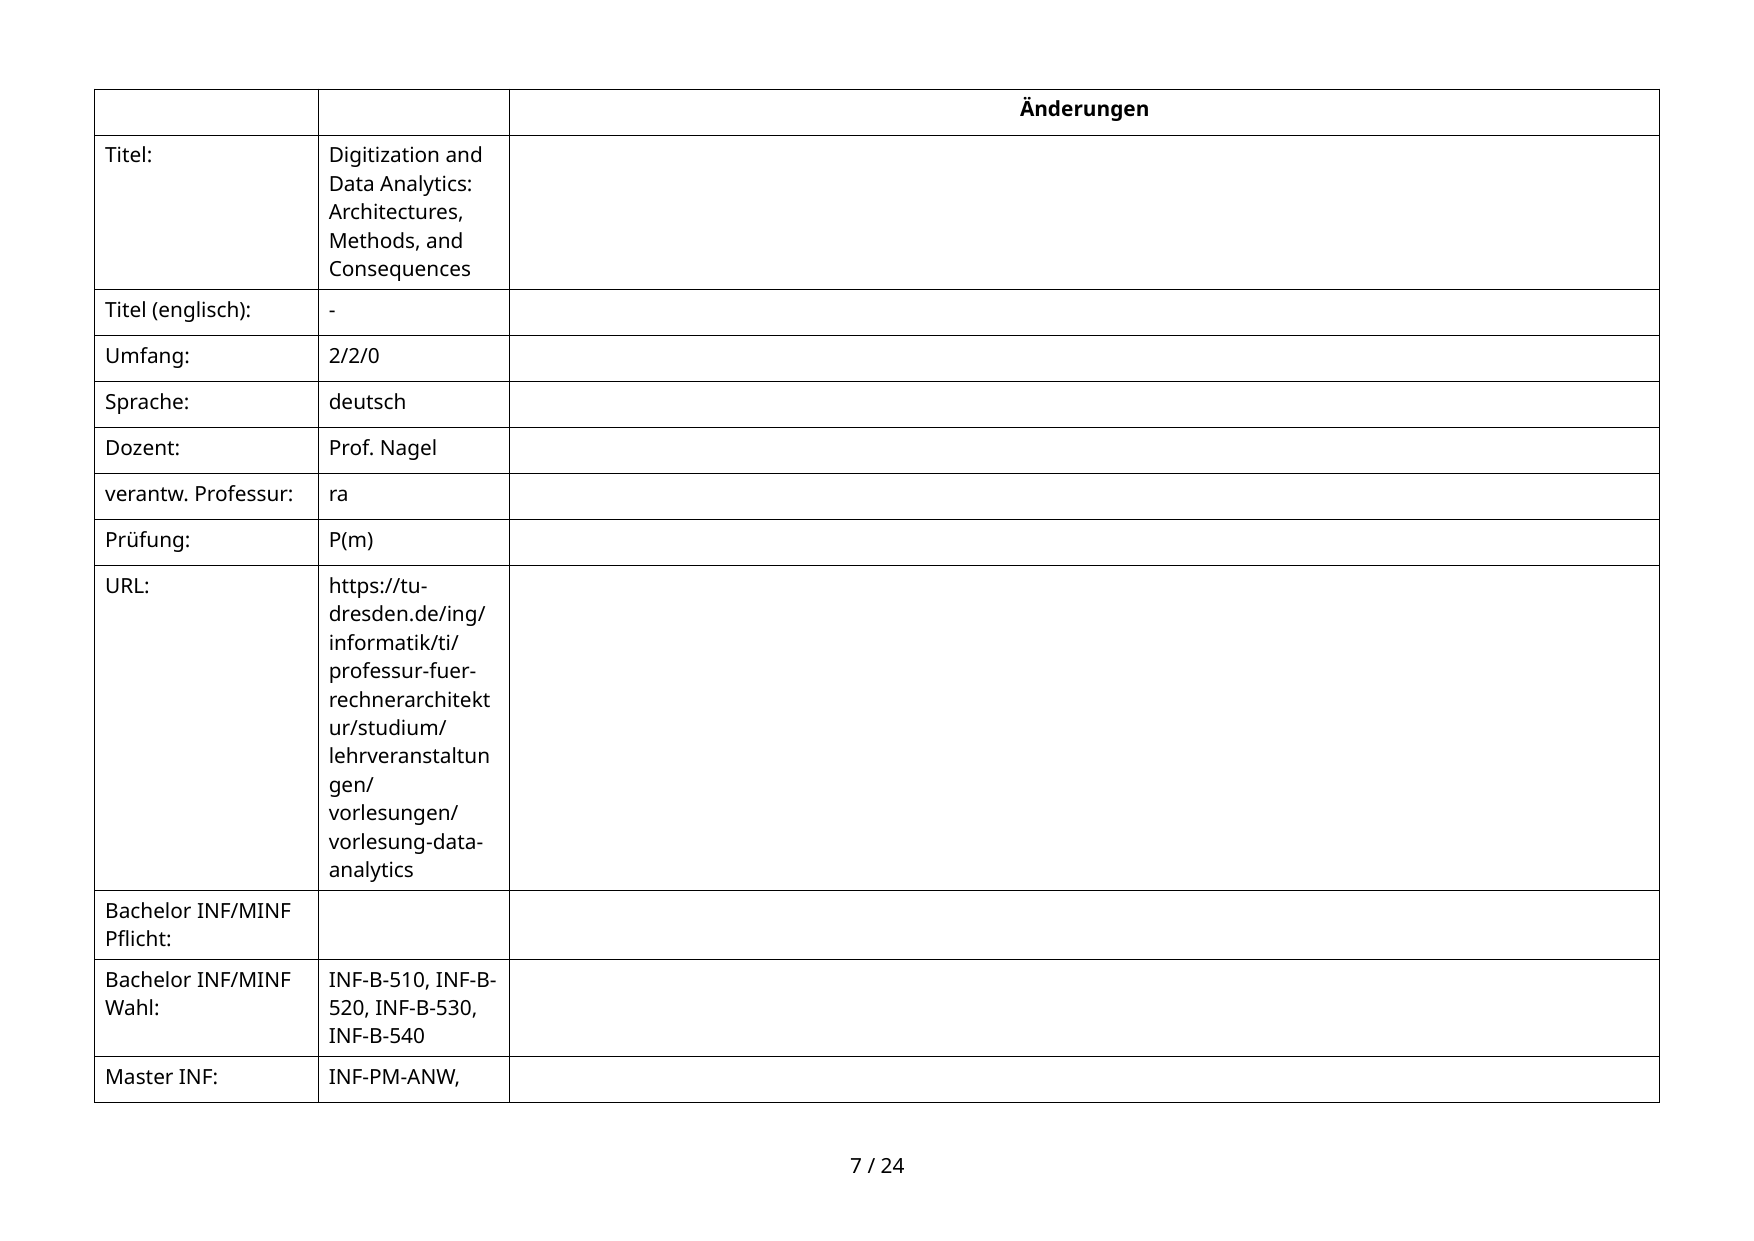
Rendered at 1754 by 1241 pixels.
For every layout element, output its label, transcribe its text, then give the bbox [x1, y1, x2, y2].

table_cell [510, 891, 1659, 959]
table_header Änderungen [510, 90, 1659, 134]
table_cell 2/2/0 [319, 336, 509, 381]
table_cell Titel: [95, 136, 318, 289]
table_cell [510, 136, 1659, 289]
table_cell [510, 290, 1659, 335]
table_cell [510, 520, 1659, 565]
table_cell P(m) [319, 520, 509, 565]
table_header [319, 90, 509, 134]
table_cell Bachelor INF/MINF Pflicht: [95, 891, 318, 959]
table_cell [510, 566, 1659, 890]
table_cell Titel (englisch): [95, 290, 318, 335]
table_cell Sprache: [95, 382, 318, 427]
table_cell [510, 1057, 1659, 1102]
table_cell Digitization and Data Analytics: Architectures, Methods, and Consequences [319, 136, 509, 289]
table_cell [319, 891, 509, 959]
table_cell Master INF: [95, 1057, 318, 1102]
table_cell Umfang: [95, 336, 318, 381]
table_cell [510, 382, 1659, 427]
table_cell [510, 428, 1659, 473]
table_cell URL: [95, 566, 318, 890]
table_cell Prüfung: [95, 520, 318, 565]
table_header [95, 90, 318, 134]
table_cell [510, 336, 1659, 381]
table_cell Bachelor INF/MINF Wahl: [95, 960, 318, 1056]
table_cell deutsch [319, 382, 509, 427]
table_cell ra [319, 474, 509, 519]
table_cell Prof. Nagel [319, 428, 509, 473]
table_cell INF-PM-ANW, [319, 1057, 509, 1102]
table_cell INF-B-510, INF-B-520, INF-B-530, INF-B-540 [319, 960, 509, 1056]
table_cell [510, 474, 1659, 519]
table_cell https://tu-dresden.de/ing/informatik/ti/professur-fuer-rechnerarchitektur/studium/lehrveranstaltungen/vorlesungen/vorlesung-data-analytics [319, 566, 509, 890]
table_cell Dozent: [95, 428, 318, 473]
table_cell [510, 960, 1659, 1056]
table_cell - [319, 290, 509, 335]
table_cell verantw. Professur: [95, 474, 318, 519]
